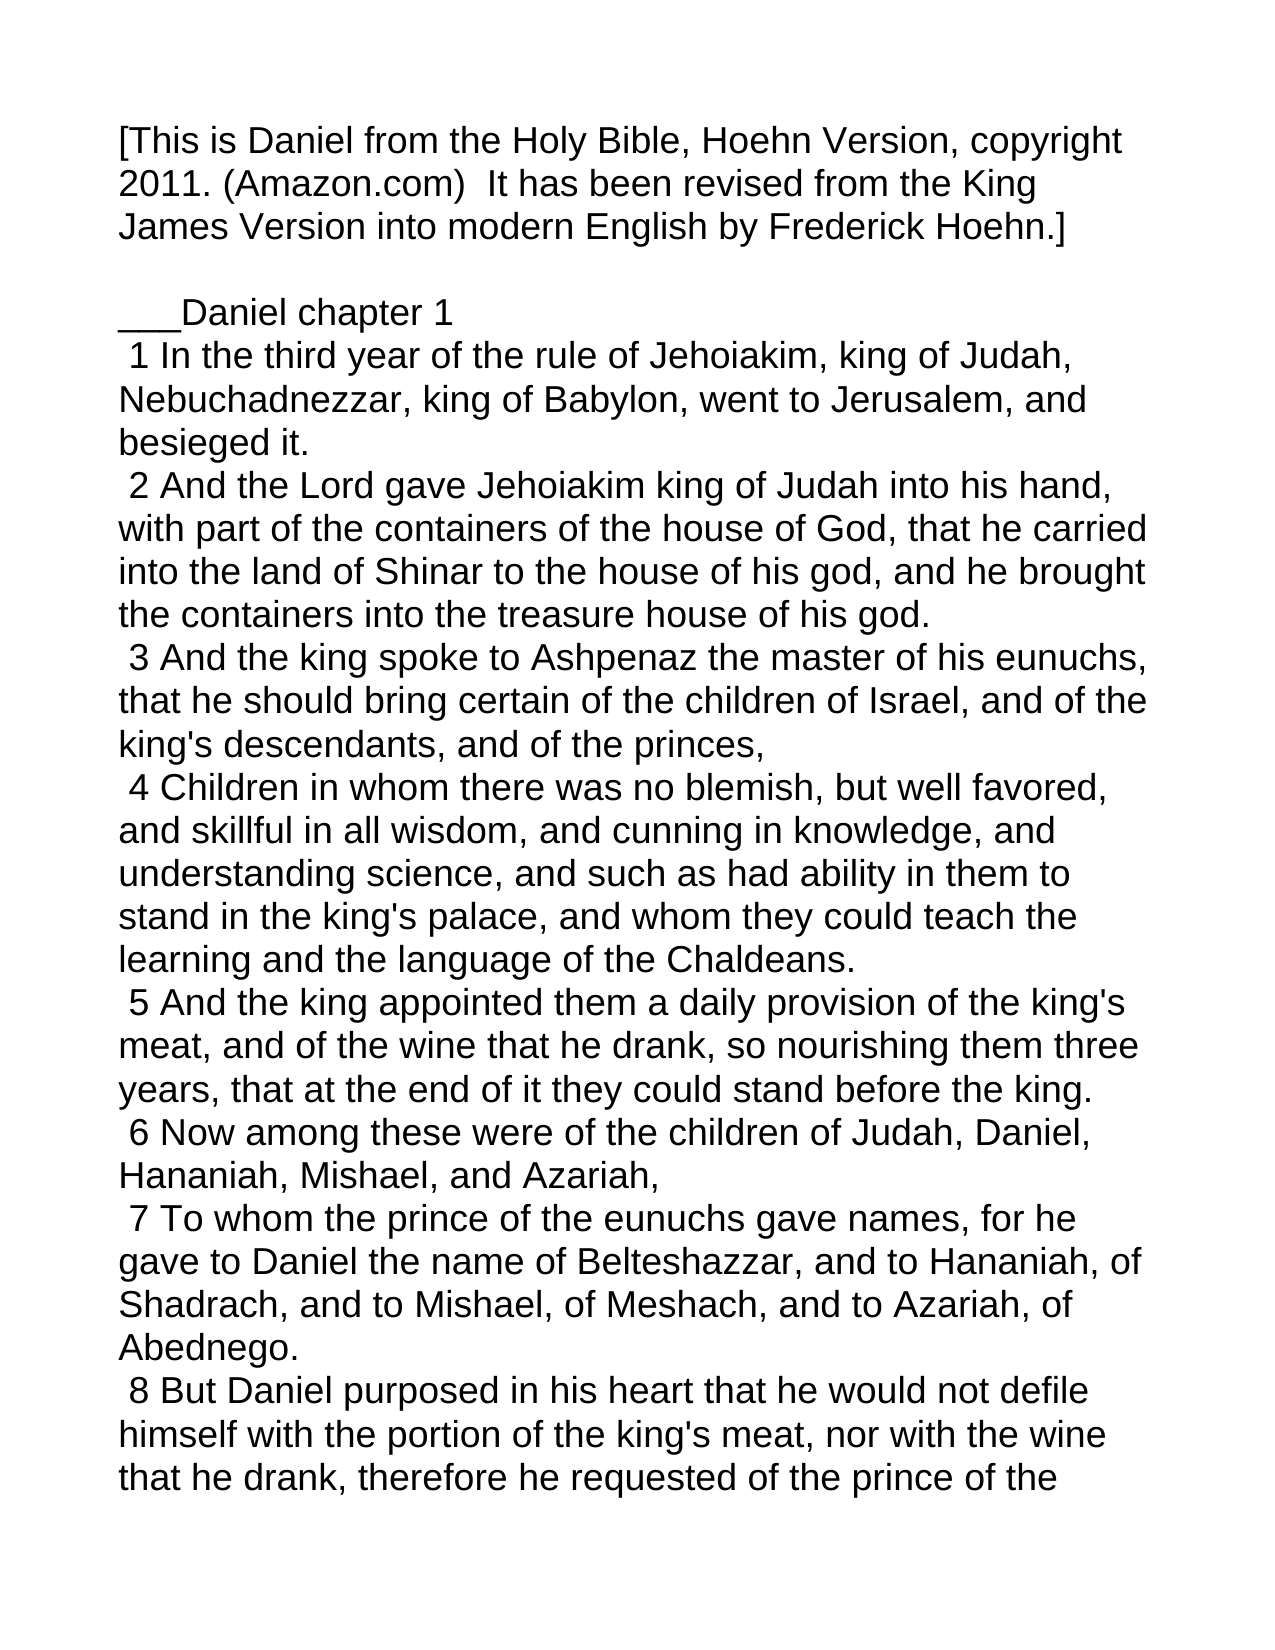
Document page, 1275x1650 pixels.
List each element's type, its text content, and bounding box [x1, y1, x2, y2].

text [This is Daniel from the Holy Bible, Hoehn Version, copyright 2011. (Amazon.com) It has been revised from the King James Version into modern English by Frederick Hoehn.] [118, 118, 1157, 247]
text 1 In the third year of the rule of Jehoiakim, king of Judah, Nebuchadnezzar, king of Babylon, went to Jerusalem, and besieged it. [118, 334, 1157, 463]
text 7 To whom the prince of the eunuchs gave names, for he gave to Daniel the name of Belteshazzar, and to Hananiah, of Shadrach, and to Mishael, of Meshach, and to Azariah, of Abednego. [118, 1196, 1157, 1369]
text 2 And the Lord gave Jehoiakim king of Judah into his hand, with part of the containers of the house of God, that he carried into the land of Shinar to the house of his god, and he brought the containers into the treasure house of his god. [118, 463, 1157, 636]
text ___Daniel chapter 1 [118, 291, 1157, 334]
text 8 But Daniel purposed in his heart that he would not defile himself with the portion of the king's meat, nor with the wine that he drank, therefore he requested of the prince of the [118, 1369, 1157, 1498]
text 4 Children in whom there was no blemish, but well favored, and skillful in all wisdom, and cunning in knowledge, and understanding science, and such as had ability in them to stand in the king's palace, and whom they could teach the learning and the language of the Chaldeans. [118, 765, 1157, 981]
text 5 And the king appointed them a daily provision of the king's meat, and of the wine that he drank, so nourishing them three years, that at the end of it they could stand before the king. [118, 981, 1157, 1110]
text 6 Now among these were of the children of Judah, Daniel, Hananiah, Mishael, and Azariah, [118, 1110, 1157, 1196]
text 3 And the king spoke to Ashpenaz the master of his eunuchs, that he should bring certain of the children of Israel, and of the king's descendants, and of the princes, [118, 636, 1157, 765]
